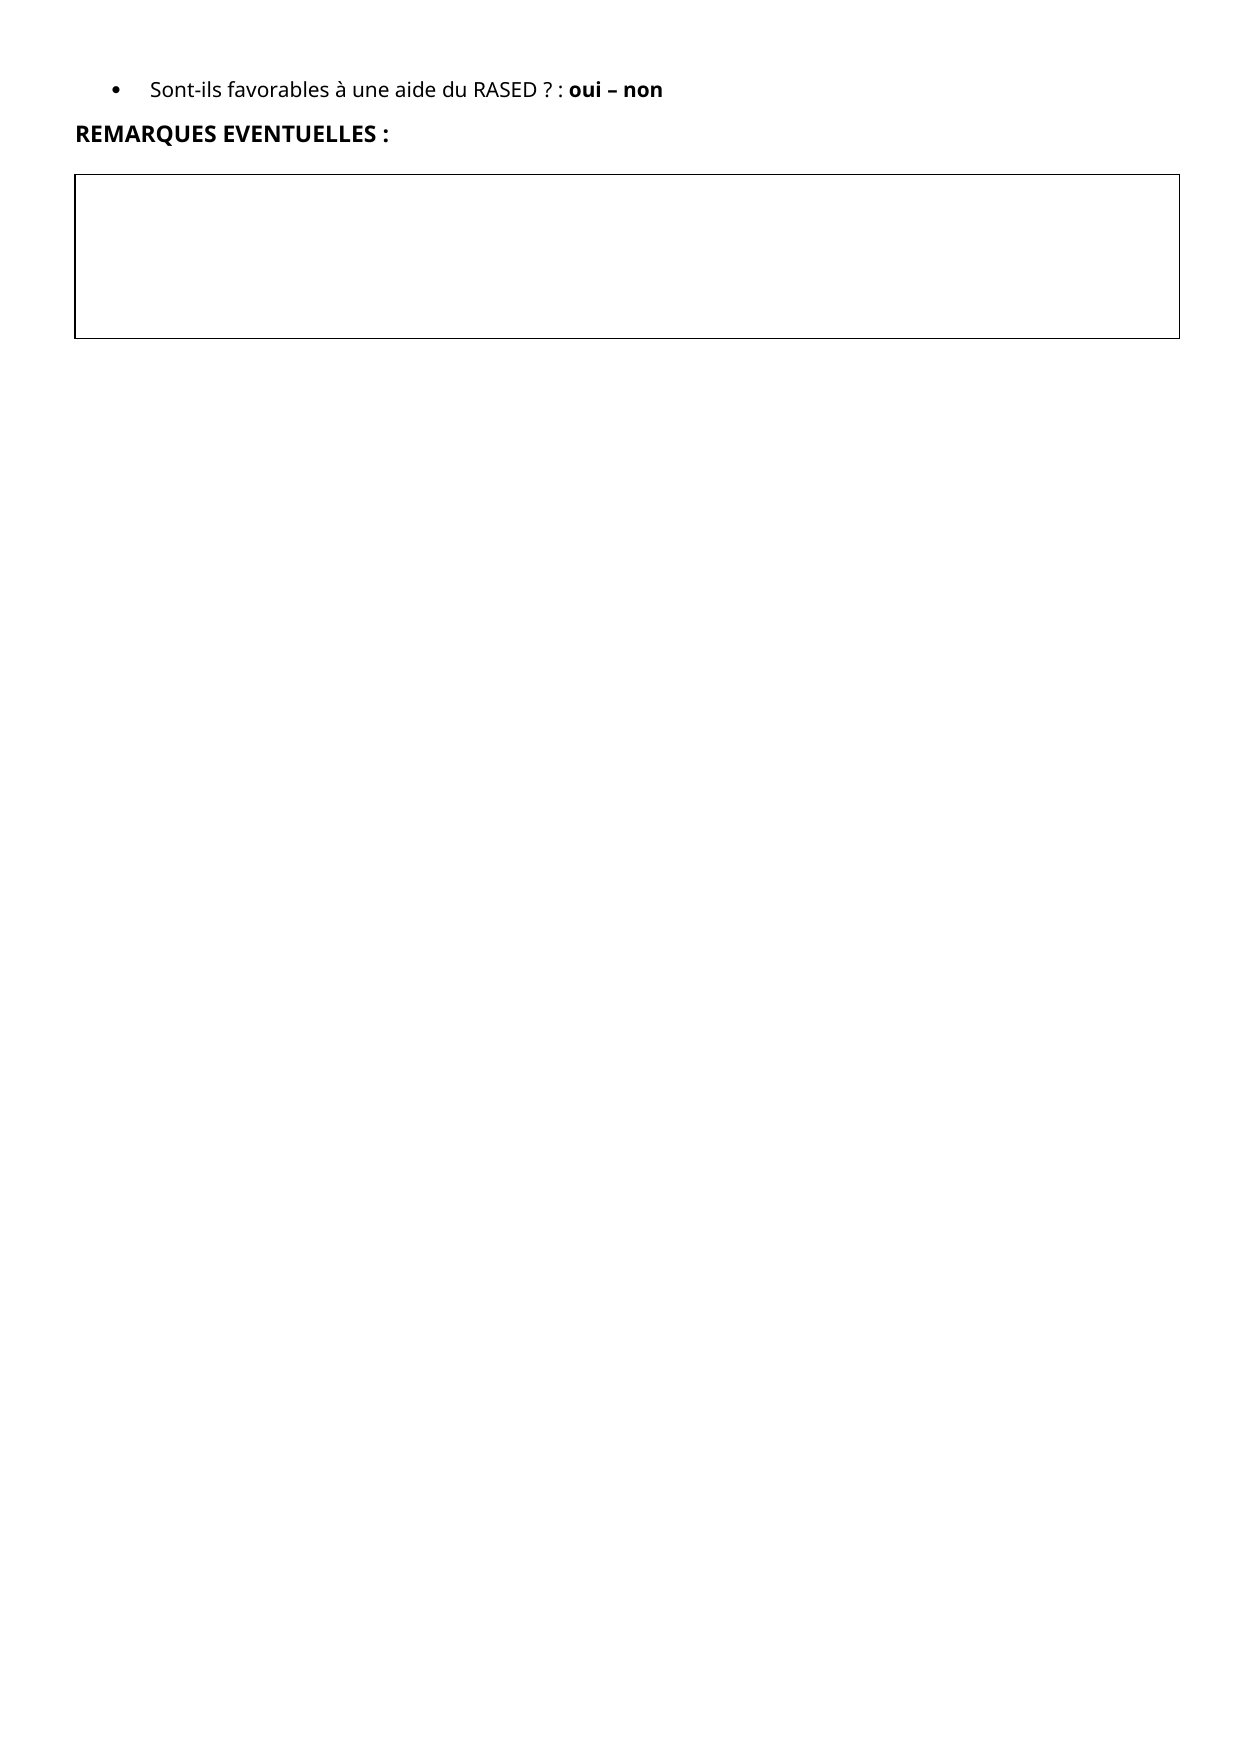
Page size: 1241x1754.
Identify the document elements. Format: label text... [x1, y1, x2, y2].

text REMARQUES EVENTUELLES : [75, 118, 1165, 149]
list Sont-ils favorables à une aide du RASED ? : oui – non [112, 75, 1165, 103]
table_header [76, 175, 1179, 337]
